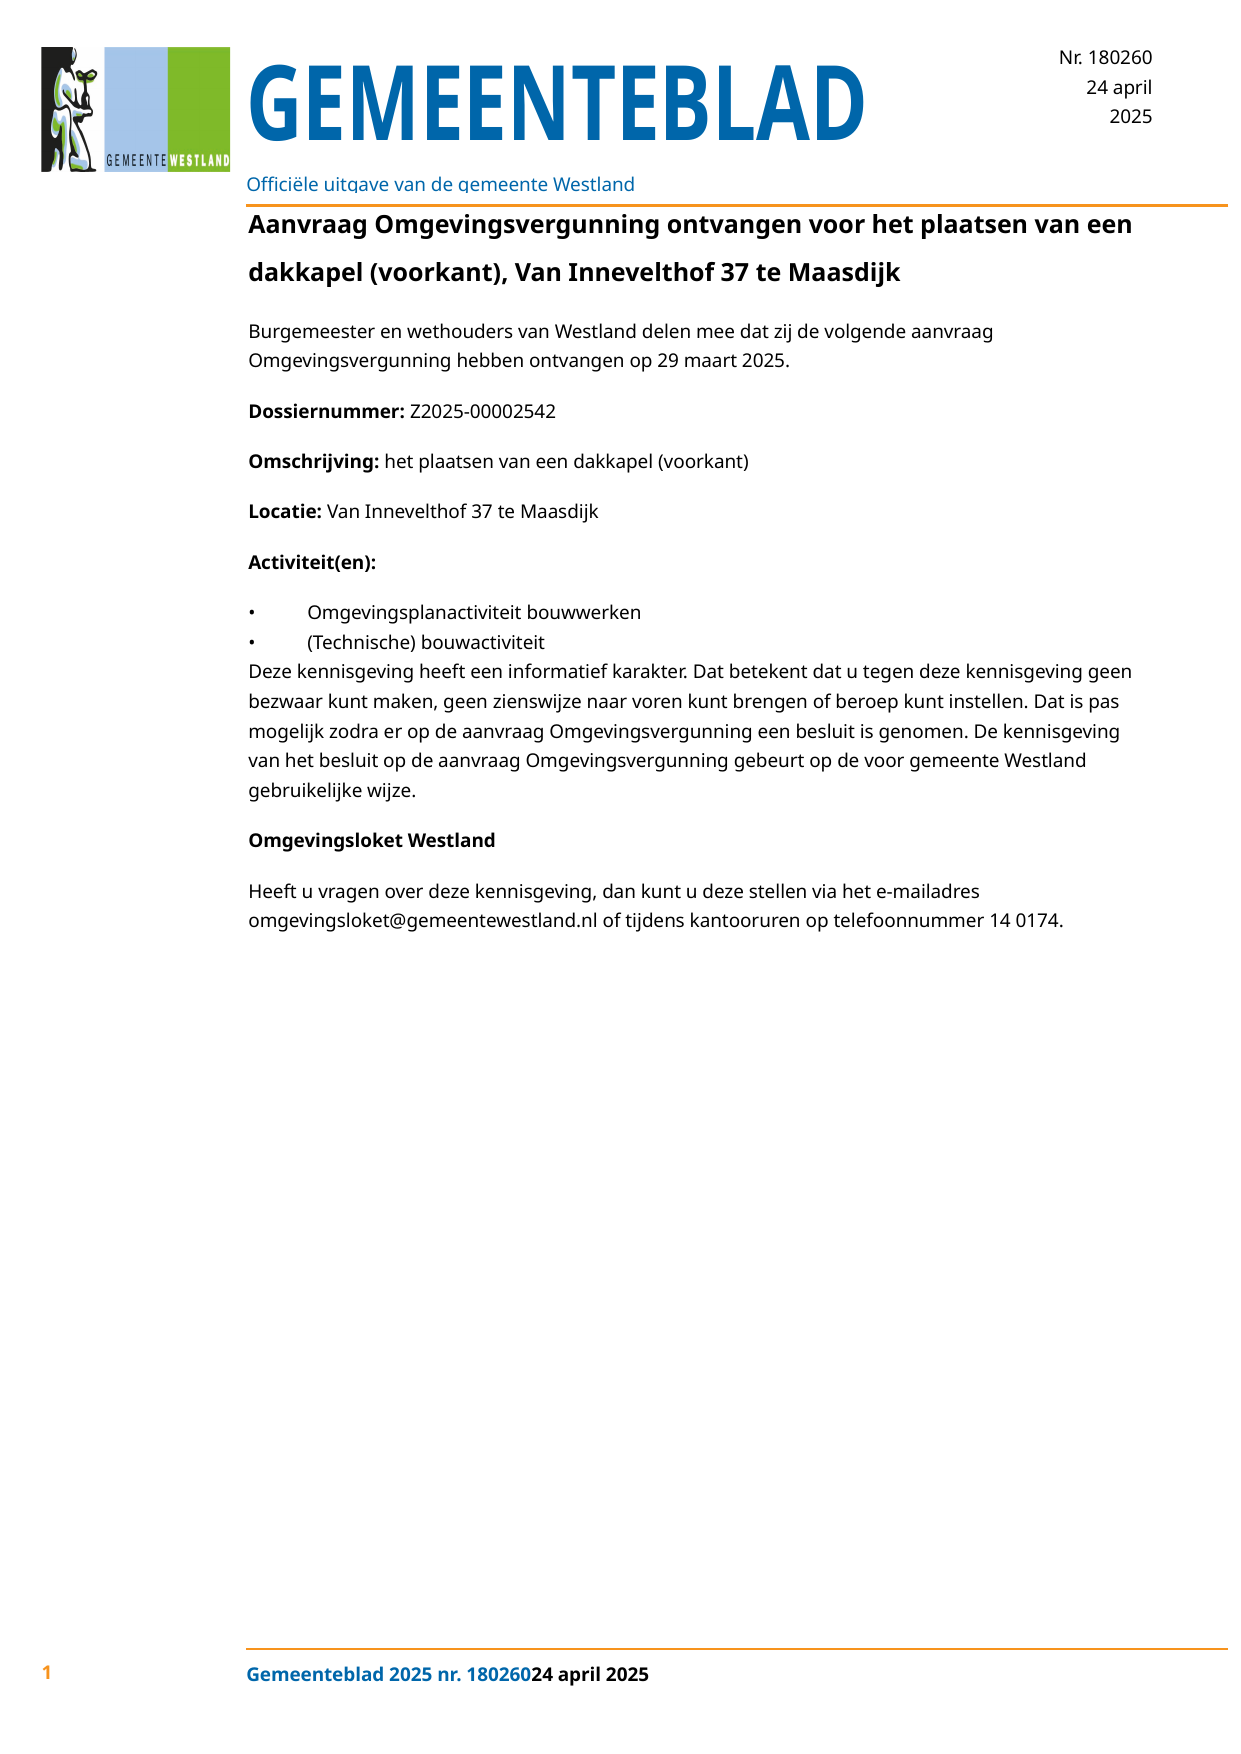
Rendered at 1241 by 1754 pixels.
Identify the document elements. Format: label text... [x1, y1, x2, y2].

list Omgevingsplanactiviteit bouwwerken [248, 599, 1152, 625]
picture [41, 47, 231, 172]
text Activiteit(en): [248, 549, 1152, 575]
text Omgevingsloket Westland [248, 827, 1152, 853]
list (Technische) bouwactiviteit [248, 629, 1152, 655]
text Dossiernummer: Z2025-00002542 [248, 398, 1152, 424]
text Burgemeester en wethouders van Westland delen mee dat zij de volgende aanvraag Omgevingsvergunning hebben ontvangen op 29 maart 2025. [248, 318, 1152, 373]
text Heeft u vragen over deze kennisgeving, dan kunt u deze stellen via het e-mailadres omgevingsloket@gemeentewestland.nl of tijdens kantooruren op telefoonnummer 14 0174. [248, 878, 1152, 933]
text Aanvraag Omgevingsvergunning ontvangen voor het plaatsen van een dakkapel (voorkant), Van Innevelthof 37 te Maasdijk [248, 207, 1152, 288]
text Deze kennisgeving heeft een informatief karakter. Dat betekent dat u tegen deze kennisgeving geen bezwaar kunt maken, geen zienswijze naar voren kunt brengen of beroep kunt instellen. Dat is pas mogelijk zodra er op de aanvraag Omgevingsvergunning een besluit is genomen. De kennisgeving van het besluit op de aanvraag Omgevingsvergunning gebeurt op de voor gemeente Westland gebruikelijke wijze. [248, 659, 1152, 803]
text Omschrijving: het plaatsen van een dakkapel (voorkant) [248, 448, 1152, 474]
text Locatie: Van Innevelthof 37 te Maasdijk [248, 499, 1152, 524]
